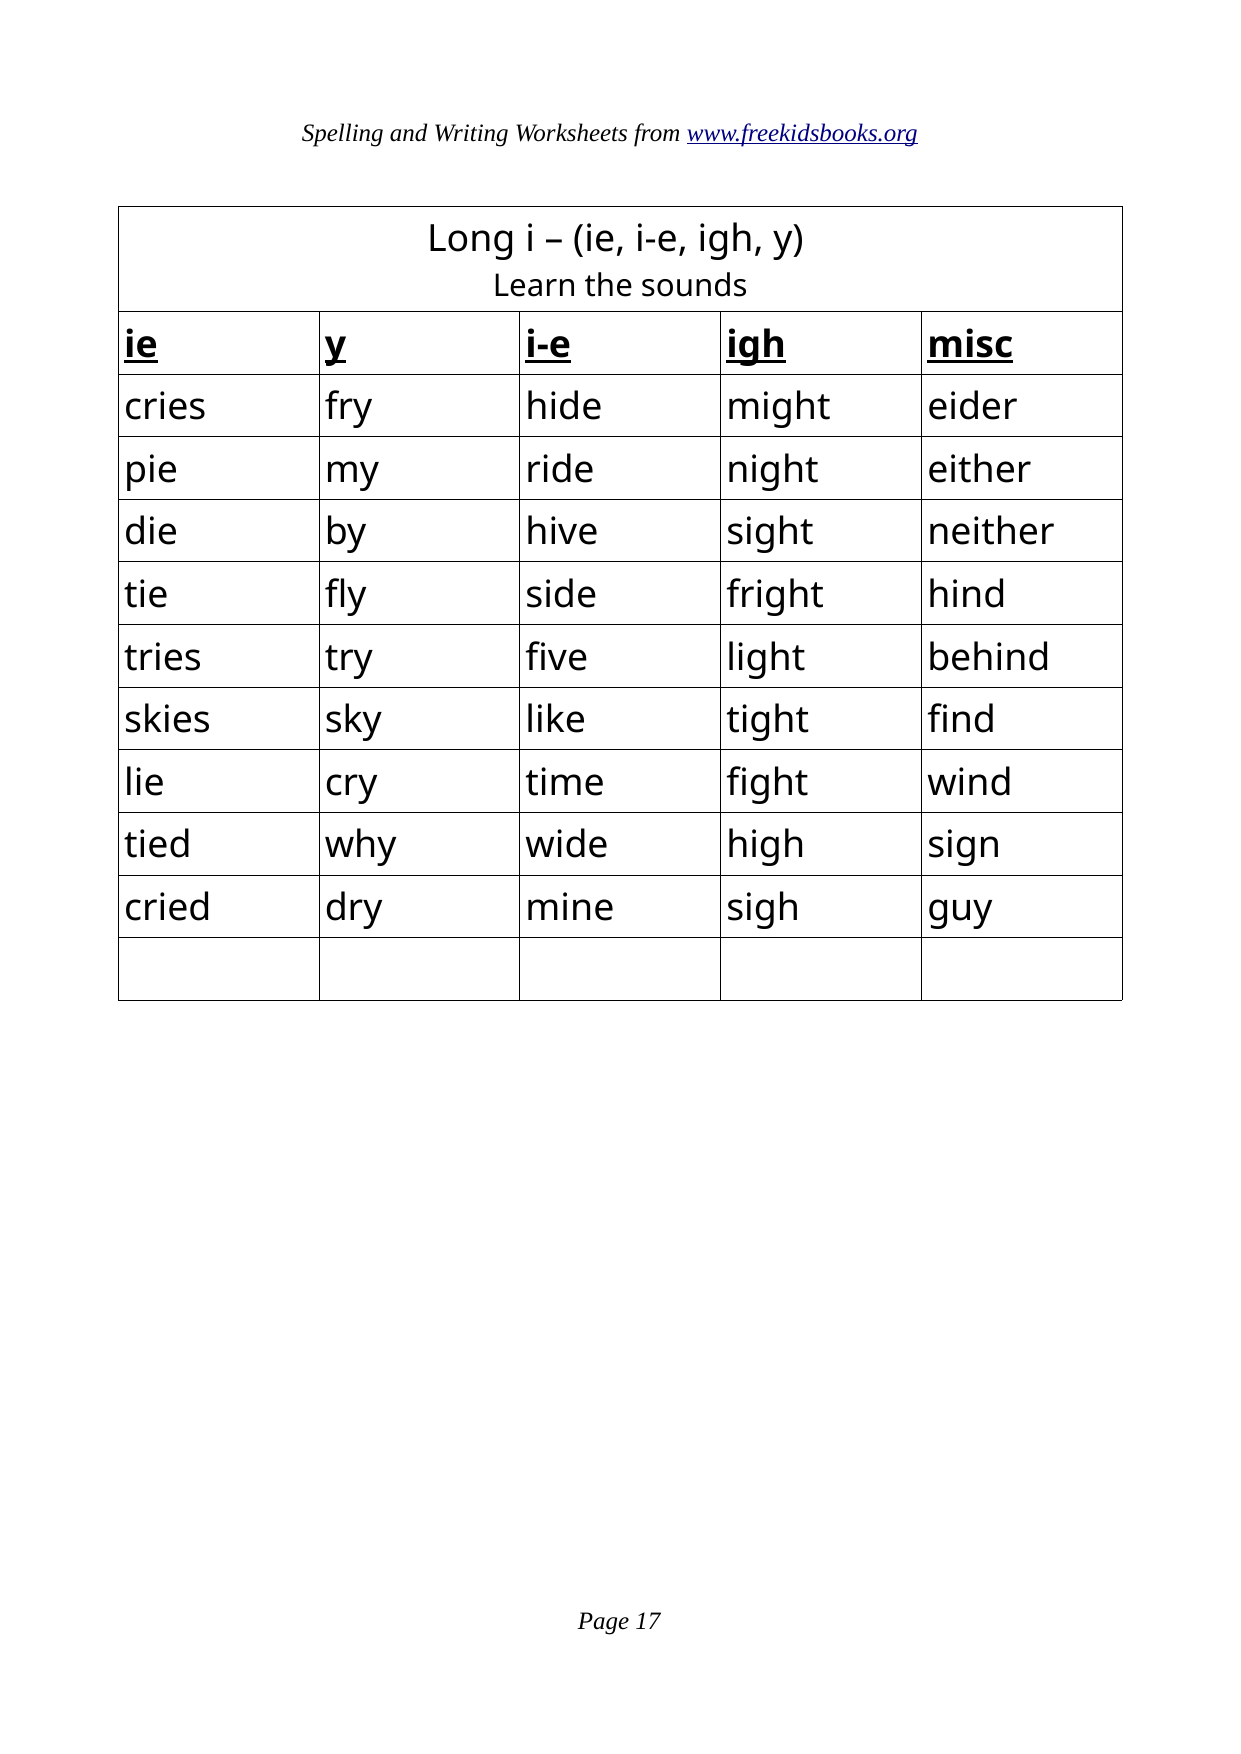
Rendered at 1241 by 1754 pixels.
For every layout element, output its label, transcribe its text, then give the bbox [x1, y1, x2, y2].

table_cell ride [520, 437, 720, 499]
table_cell tied [119, 813, 319, 874]
table_cell [119, 938, 319, 1000]
table_cell by [320, 500, 519, 561]
table_cell [922, 938, 1122, 1000]
table_cell tight [721, 688, 921, 749]
table_cell sky [320, 688, 519, 749]
table_header Long i – (ie, i-e, igh, y) Learn the sounds [119, 207, 1122, 311]
table_cell might [721, 375, 921, 436]
table_cell hive [520, 500, 720, 561]
table_cell high [721, 813, 921, 874]
table_cell sign [922, 813, 1122, 874]
table_cell find [922, 688, 1122, 749]
table_cell night [721, 437, 921, 499]
table_cell sight [721, 500, 921, 561]
table_cell fight [721, 750, 921, 812]
table_cell [320, 938, 519, 1000]
table_cell hind [922, 562, 1122, 624]
table_cell skies [119, 688, 319, 749]
table_cell tie [119, 562, 319, 624]
table_cell cries [119, 375, 319, 436]
table_cell wide [520, 813, 720, 874]
table_cell light [721, 625, 921, 687]
table_cell time [520, 750, 720, 812]
table_cell misc [922, 312, 1122, 374]
table_cell i-e [520, 312, 720, 374]
table_cell cried [119, 876, 319, 937]
table_cell why [320, 813, 519, 874]
table_cell ie [119, 312, 319, 374]
table_cell y [320, 312, 519, 374]
table_cell five [520, 625, 720, 687]
table_cell fright [721, 562, 921, 624]
table_cell cry [320, 750, 519, 812]
table_cell eider [922, 375, 1122, 436]
table_cell lie [119, 750, 319, 812]
table_cell try [320, 625, 519, 687]
table_cell pie [119, 437, 319, 499]
table_cell [520, 938, 720, 1000]
table_cell behind [922, 625, 1122, 687]
table_cell guy [922, 876, 1122, 937]
table_cell fry [320, 375, 519, 436]
table_cell sigh [721, 876, 921, 937]
table_cell fly [320, 562, 519, 624]
table_cell either [922, 437, 1122, 499]
table_cell mine [520, 876, 720, 937]
table_cell side [520, 562, 720, 624]
table_cell neither [922, 500, 1122, 561]
table_cell my [320, 437, 519, 499]
table_cell wind [922, 750, 1122, 812]
table_cell igh [721, 312, 921, 374]
table_cell [721, 938, 921, 1000]
table_cell die [119, 500, 319, 561]
table_cell dry [320, 876, 519, 937]
table_cell tries [119, 625, 319, 687]
table_cell hide [520, 375, 720, 436]
table_cell like [520, 688, 720, 749]
